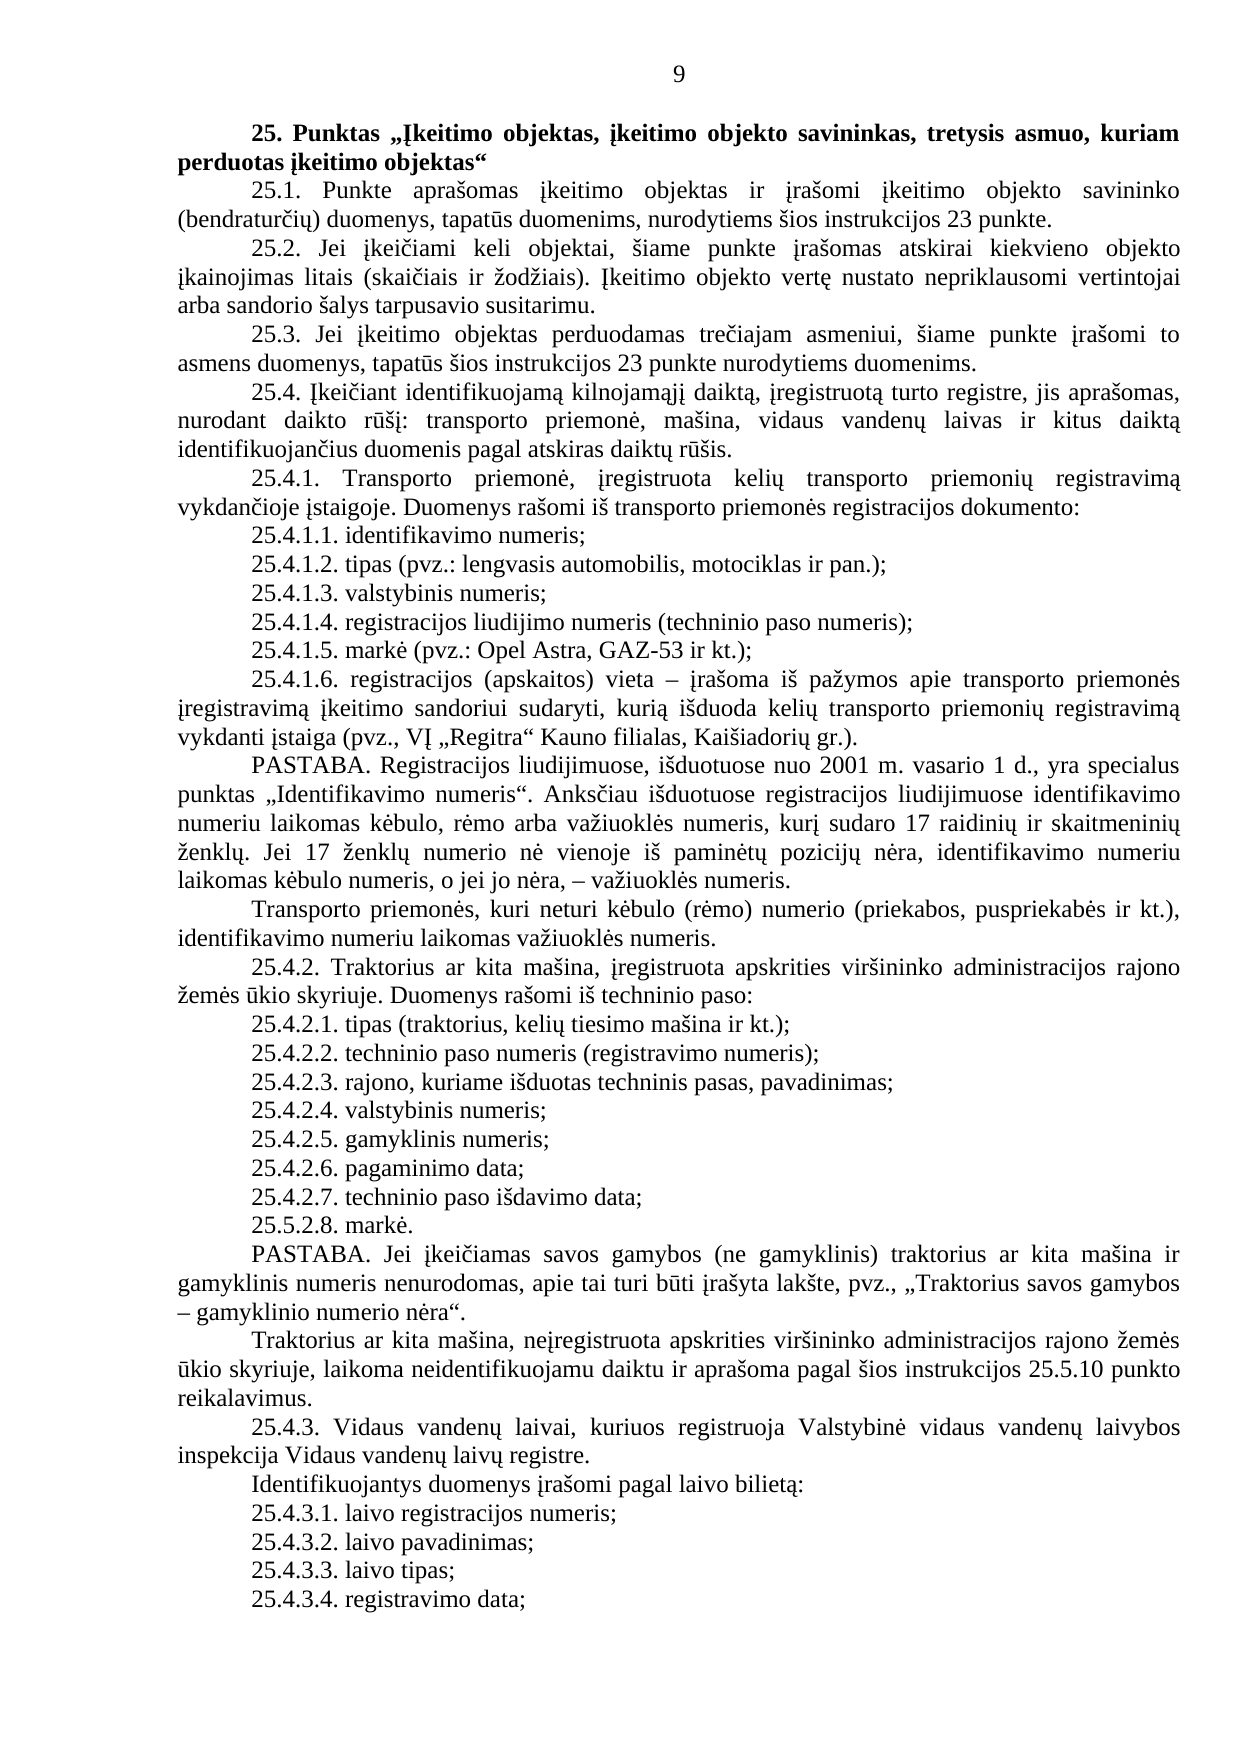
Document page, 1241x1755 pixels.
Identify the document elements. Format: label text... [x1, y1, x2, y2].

text 25.4.2.2. techninio paso numeris (registravimo numeris); [177, 1038, 1181, 1067]
text PASTABA. Jei įkeičiamas savos gamybos (ne gamyklinis) traktorius ar kita mašina ir gamyklinis numeris nenurodomas, apie tai turi būti įrašyta lakšte, pvz., „Traktorius savos gamybos – gamyklinio numerio nėra“. [177, 1239, 1181, 1326]
text 25.4.3. Vidaus vandenų laivai, kuriuos registruoja Valstybinė vidaus vandenų laivybos inspekcija Vidaus vandenų laivų registre. [177, 1412, 1181, 1469]
text 25.4.1.3. valstybinis numeris; [177, 578, 1181, 607]
text 25.4.1.1. identifikavimo numeris; [177, 521, 1181, 549]
text 25.4.1. Transporto priemonė, įregistruota kelių transporto priemonių registravimą vykdančioje įstaigoje. Duomenys rašomi iš transporto priemonės registracijos dokumento: [177, 463, 1181, 521]
text 25.4.2.6. pagaminimo data; [177, 1153, 1181, 1182]
text 25.4.1.6. registracijos (apskaitos) vieta – įrašoma iš pažymos apie transporto priemonės įregistravimą įkeitimo sandoriui sudaryti, kurią išduoda kelių transporto priemonių registravimą vykdanti įstaiga (pvz., VĮ „Regitra“ Kauno filialas, Kaišiadorių gr.). [177, 664, 1181, 751]
text 25.4.1.2. tipas (pvz.: lengvasis automobilis, motociklas ir pan.); [177, 549, 1181, 578]
text 25. Punktas „Įkeitimo objektas, įkeitimo objekto savininkas, tretysis asmuo, kuriam perduotas įkeitimo objektas“ [177, 118, 1181, 176]
text 25.2. Jei įkeičiami keli objektai, šiame punkte įrašomas atskirai kiekvieno objekto įkainojimas litais (skaičiais ir žodžiais). Įkeitimo objekto vertę nustato nepriklausomi vertintojai arba sandorio šalys tarpusavio susitarimu. [177, 233, 1181, 319]
text 25.4.3.3. laivo tipas; [177, 1556, 1181, 1584]
text 25.1. Punkte aprašomas įkeitimo objektas ir įrašomi įkeitimo objekto savininko (bendraturčių) duomenys, tapatūs duomenims, nurodytiems šios instrukcijos 23 punkte. [177, 176, 1181, 233]
text 25.4.1.4. registracijos liudijimo numeris (techninio paso numeris); [177, 607, 1181, 636]
text 25.5.2.8. markė. [177, 1211, 1181, 1239]
text 25.4.1.5. markė (pvz.: Opel Astra, GAZ-53 ir kt.); [177, 636, 1181, 664]
text Identifikuojantys duomenys įrašomi pagal laivo bilietą: [177, 1469, 1181, 1498]
text 25.4.3.4. registravimo data; [177, 1584, 1181, 1613]
text 25.4.2.4. valstybinis numeris; [177, 1096, 1181, 1124]
text 25.4.3.2. laivo pavadinimas; [177, 1527, 1181, 1556]
text 25.4.2.7. techninio paso išdavimo data; [177, 1182, 1181, 1211]
text 25.4.2.1. tipas (traktorius, kelių tiesimo mašina ir kt.); [177, 1009, 1181, 1038]
text PASTABA. Registracijos liudijimuose, išduotuose nuo 2001 m. vasario 1 d., yra specialus punktas „Identifikavimo numeris“. Anksčiau išduotuose registracijos liudijimuose identifikavimo numeriu laikomas kėbulo, rėmo arba važiuoklės numeris, kurį sudaro 17 raidinių ir skaitmeninių ženklų. Jei 17 ženklų numerio nė vienoje iš paminėtų pozicijų nėra, identifikavimo numeriu laikomas kėbulo numeris, o jei jo nėra, – važiuoklės numeris. [177, 751, 1181, 894]
text 25.4. Įkeičiant identifikuojamą kilnojamąjį daiktą, įregistruotą turto registre, jis aprašomas, nurodant daikto rūšį: transporto priemonė, mašina, vidaus vandenų laivas ir kitus daiktą identifikuojančius duomenis pagal atskiras daiktų rūšis. [177, 377, 1181, 463]
text 25.3. Jei įkeitimo objektas perduodamas trečiajam asmeniui, šiame punkte įrašomi to asmens duomenys, tapatūs šios instrukcijos 23 punkte nurodytiems duomenims. [177, 319, 1181, 377]
text 25.4.2.5. gamyklinis numeris; [177, 1124, 1181, 1153]
text Transporto priemonės, kuri neturi kėbulo (rėmo) numerio (priekabos, puspriekabės ir kt.), identifikavimo numeriu laikomas važiuoklės numeris. [177, 894, 1181, 952]
text 25.4.2.3. rajono, kuriame išduotas techninis pasas, pavadinimas; [177, 1067, 1181, 1096]
text 25.4.2. Traktorius ar kita mašina, įregistruota apskrities viršininko administracijos rajono žemės ūkio skyriuje. Duomenys rašomi iš techninio paso: [177, 952, 1181, 1009]
text Traktorius ar kita mašina, neįregistruota apskrities viršininko administracijos rajono žemės ūkio skyriuje, laikoma neidentifikuojamu daiktu ir aprašoma pagal šios instrukcijos 25.5.10 punkto reikalavimus. [177, 1326, 1181, 1412]
text 25.4.3.1. laivo registracijos numeris; [177, 1498, 1181, 1527]
